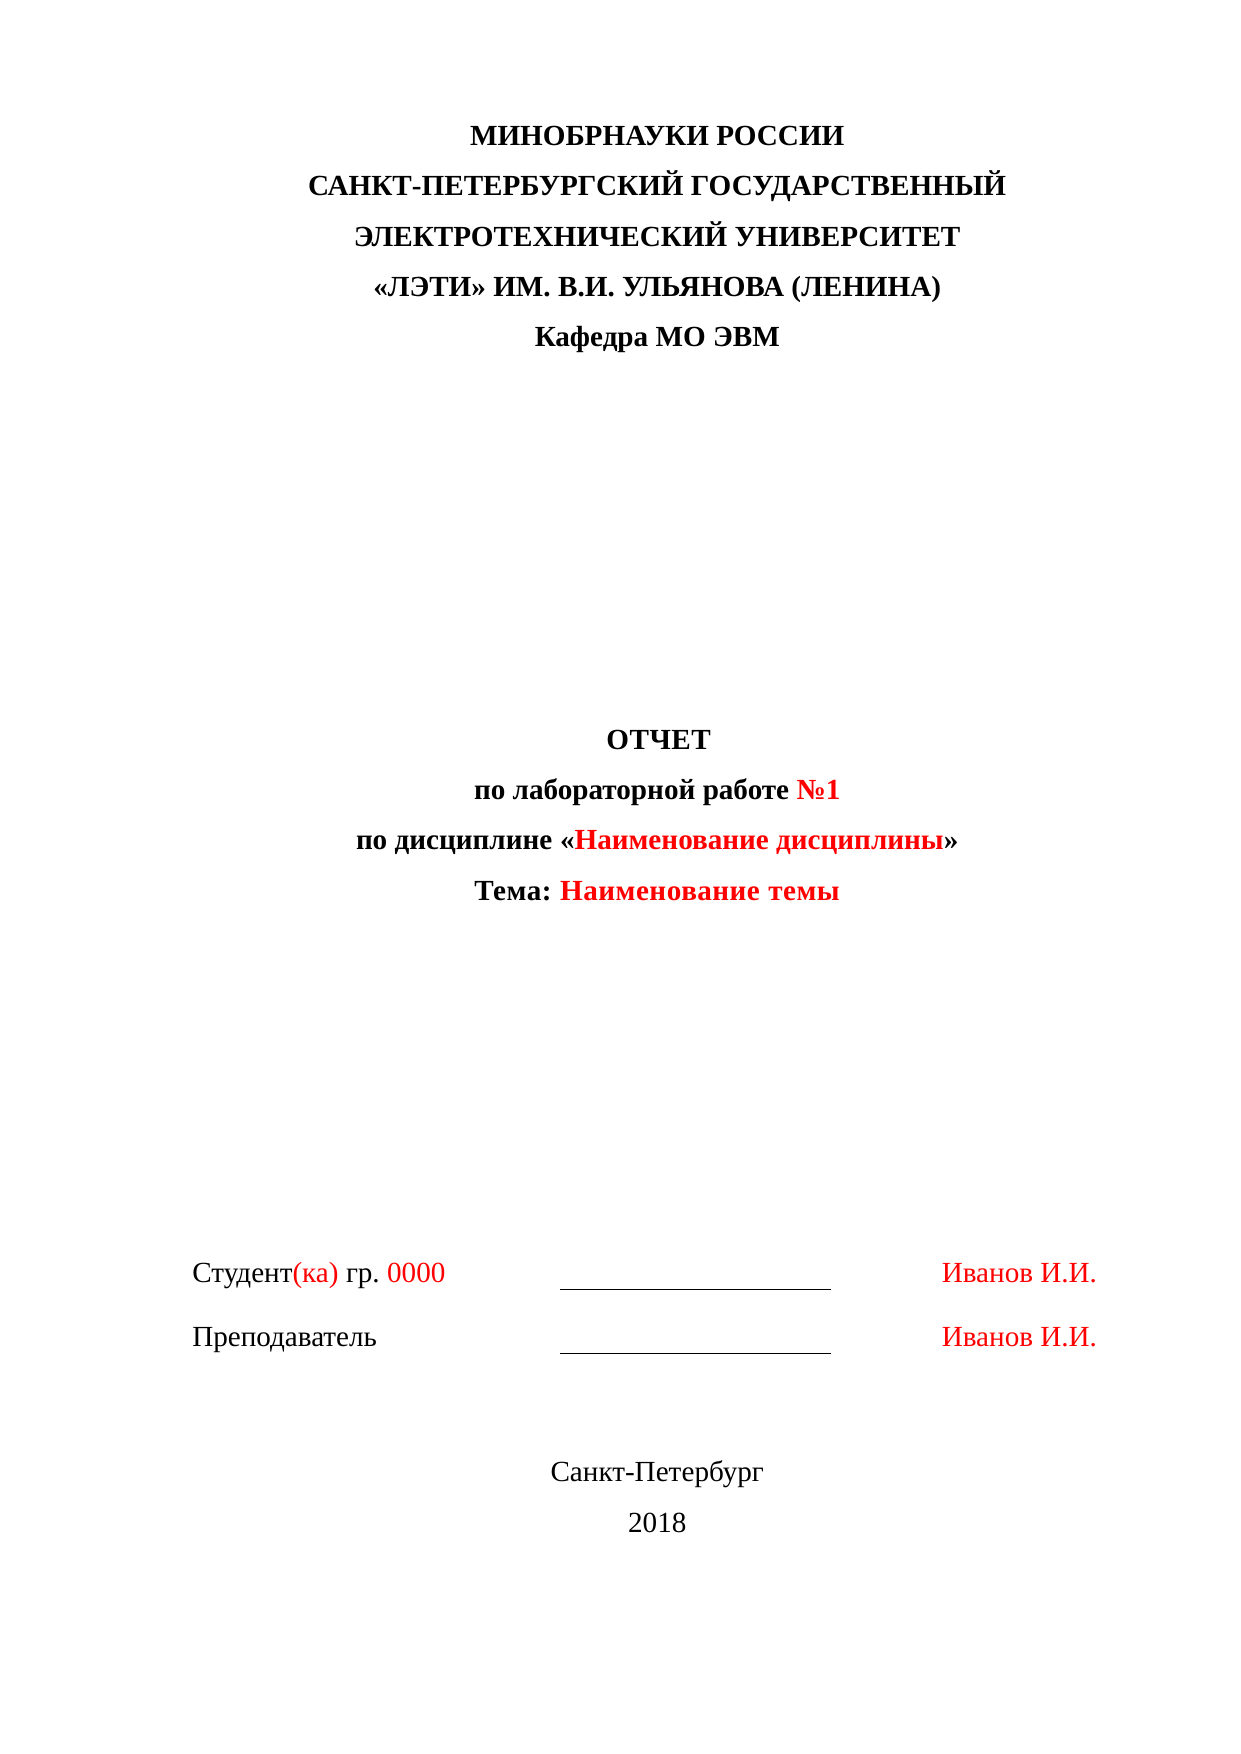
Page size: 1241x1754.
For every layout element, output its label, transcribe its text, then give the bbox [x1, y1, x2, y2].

table_cell Преподаватель [107, 1289, 560, 1353]
text по дисциплине «Наименование дисциплины» [118, 822, 1122, 856]
table_cell [560, 1290, 831, 1353]
text МИНОБРНАУКИ РОССИИ [118, 118, 1122, 152]
text Санкт-Петербург [118, 1454, 1122, 1488]
table_cell Иванов И.И. [831, 1289, 1133, 1353]
text 2018 [118, 1505, 1122, 1538]
table_header Иванов И.И. [831, 1225, 1133, 1289]
text электротехнический университет [118, 219, 1122, 252]
table_header [560, 1225, 831, 1289]
table_header Студент(ка) гр. 0000 [107, 1225, 560, 1289]
text по лабораторной работе №1 [118, 772, 1122, 806]
text Кафедра МО ЭВМ [118, 319, 1122, 353]
text Тема: Наименование темы [118, 873, 1122, 906]
text отчет [118, 722, 1122, 755]
text Санкт-Петербургский государственный [118, 168, 1122, 202]
text «ЛЭТИ» им. В.И. Ульянова (Ленина) [118, 269, 1122, 303]
